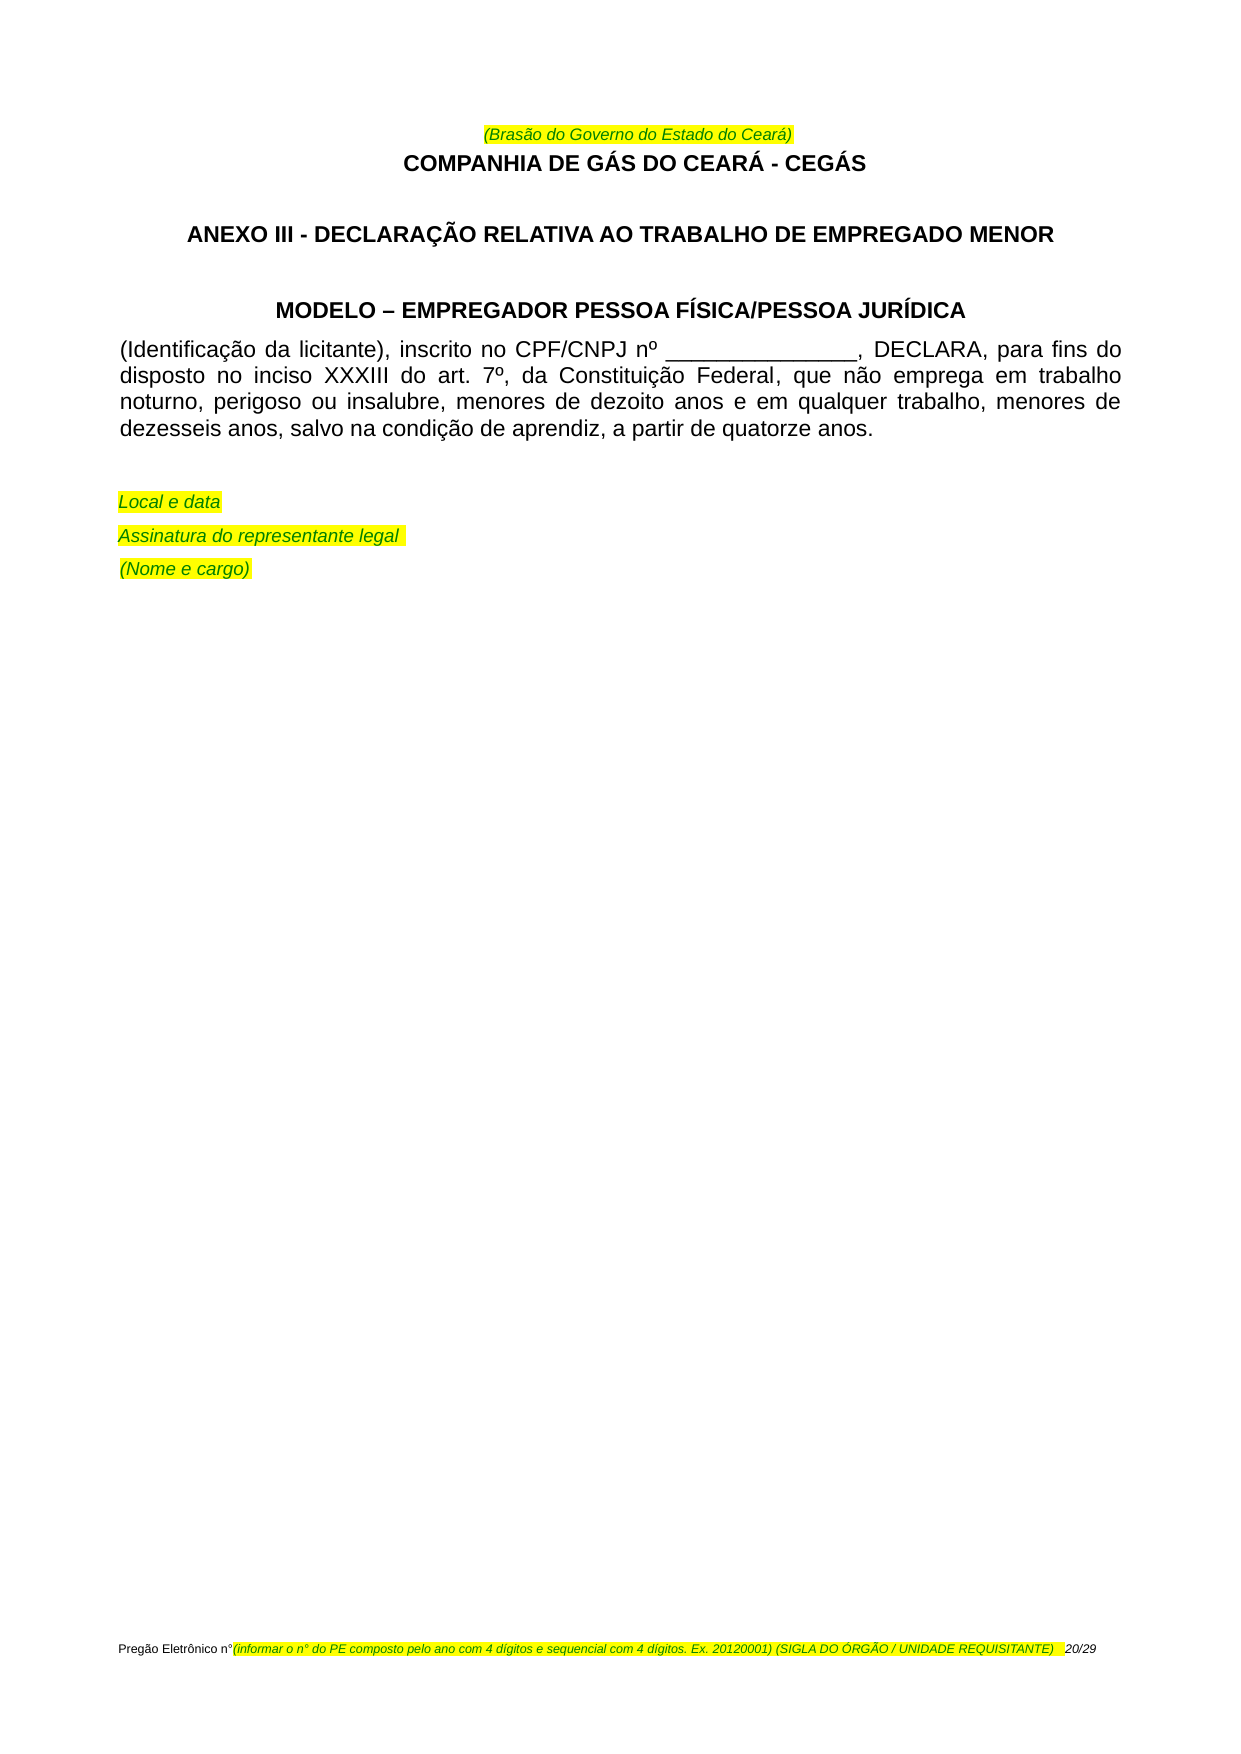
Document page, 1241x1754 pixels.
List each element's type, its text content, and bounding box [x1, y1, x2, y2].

text (Identificação da licitante), inscrito no CPF/CNPJ nº _______________, DECLARA, para fins do disposto no inciso XXXIII do art. 7º, da Constituição Federal, que não emprega em trabalho noturno, perigoso ou insalubre, menores de dezoito anos e em qualquer trabalho, menores de dezesseis anos, salvo na condição de aprendiz, a partir de quatorze anos. [119, 336, 1122, 441]
text ANEXO III - DECLARAÇÃO RELATIVA AO TRABALHO DE EMPREGADO MENOR [119, 221, 1122, 247]
text Local e data [118, 491, 1122, 513]
text Assinatura do representante legal [118, 524, 1122, 546]
text MODELO – EMPREGADOR PESSOA FÍSICA/PESSOA JURÍDICA [119, 297, 1122, 324]
text (Nome e cargo) [119, 558, 1122, 579]
